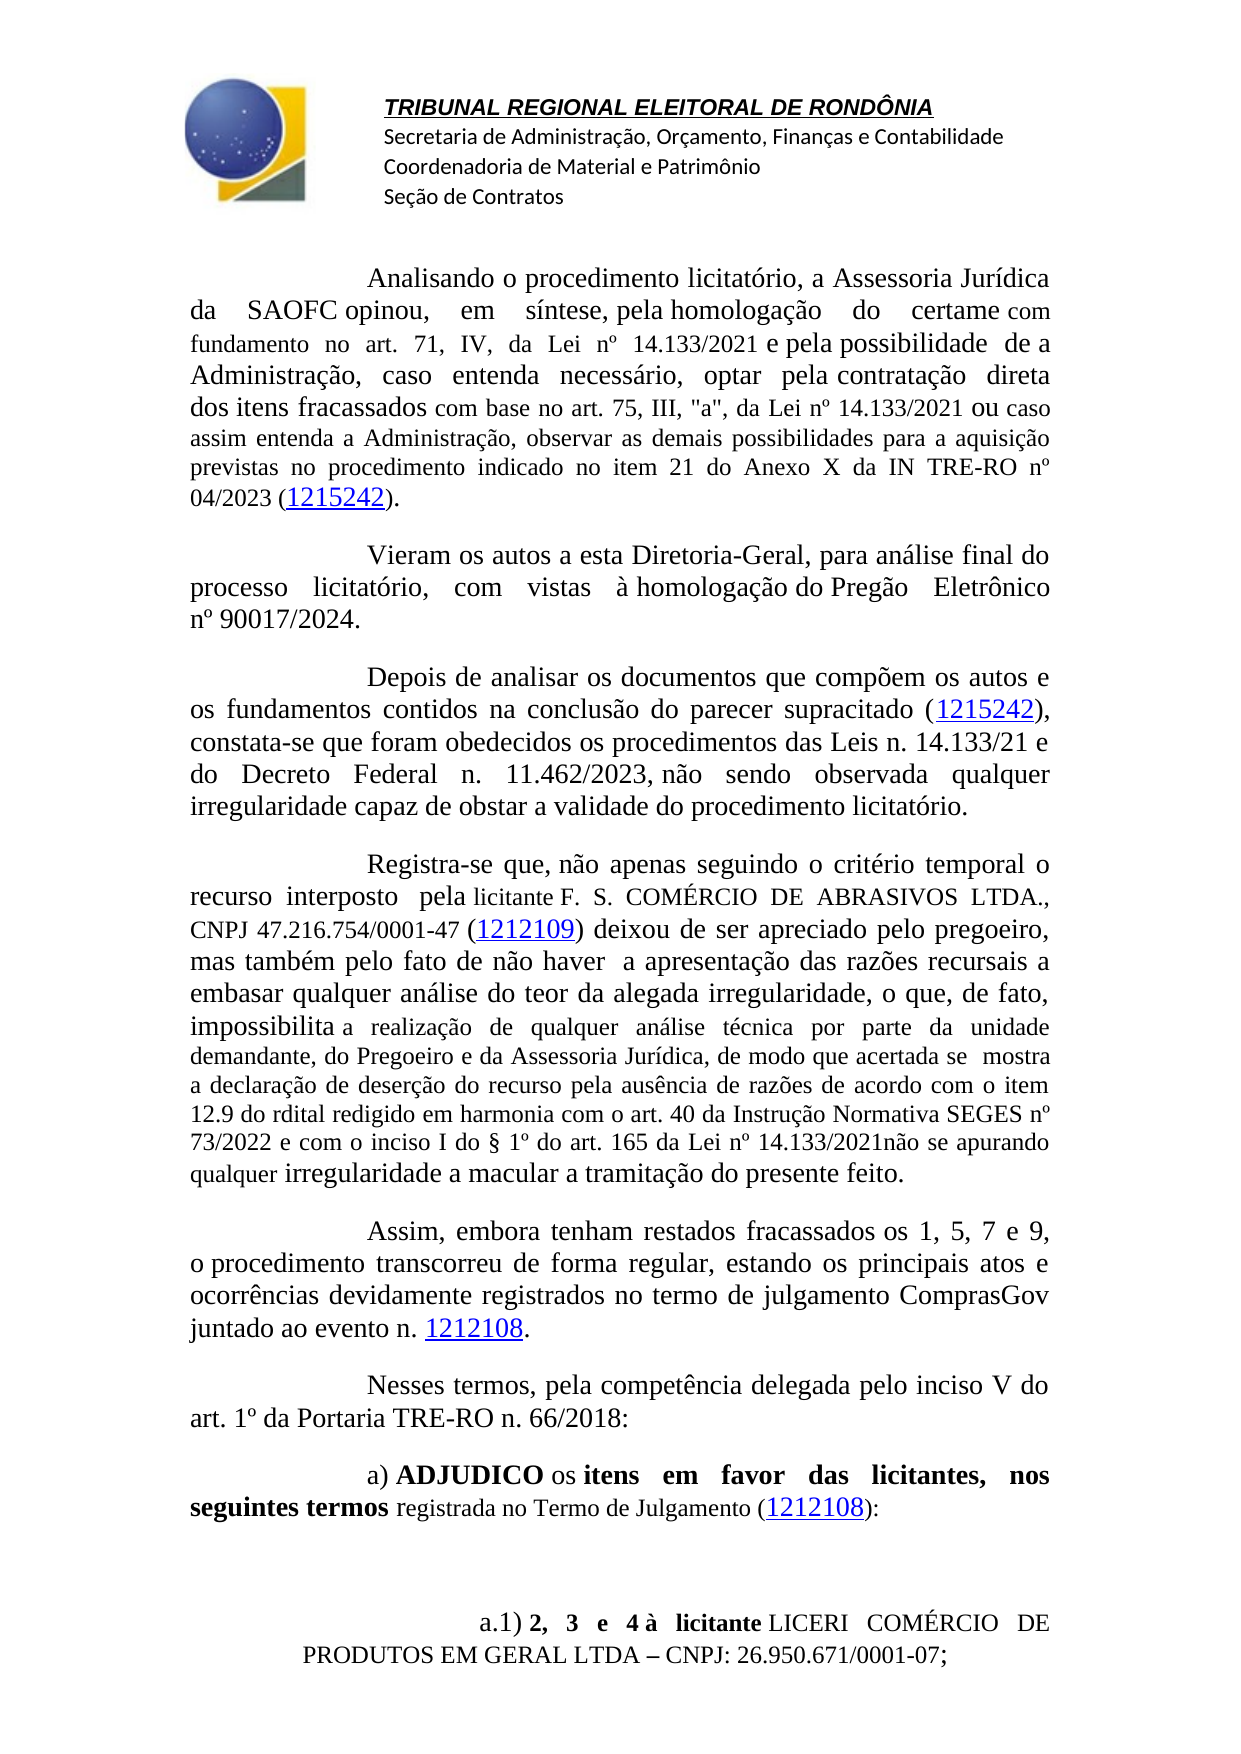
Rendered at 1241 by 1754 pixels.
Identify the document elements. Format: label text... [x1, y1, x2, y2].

text Registra-se que, não apenas seguindo o critério temporal o recurso interposto pela licitante F. S. COMÉRCIO DE ABRASIVOS LTDA., CNPJ 47.216.754/0001-47 (1212109) deixou de ser apreciado pelo pregoeiro, mas também pelo fato de não haver a apresentação das razões recursais a embasar qualquer análise do teor da alegada irregularidade, o que, de fato, impossibilita a realização de qualquer análise técnica por parte da unidade demandante, do Pregoeiro e da Assessoria Jurídica, de modo que acertada se mostra a declaração de deserção do recurso pela ausência de razões de acordo com o item 12.9 do rdital redigido em harmonia com o art. 40 da Instrução Normativa SEGES nº 73/2022 e com o inciso I do § 1º do art. 165 da Lei nº 14.133/2021não se apurando qualquer irregularidade a macular a tramitação do presente feito. [190, 847, 1051, 1189]
text Vieram os autos a esta Diretoria-Geral, para análise final do processo licitatório, com vistas à homologação do Pregão Eletrônico nº 90017/2024. [190, 538, 1051, 635]
text a) ADJUDICO os itens em favor das licitantes, nos seguintes termos registrada no Termo de Julgamento (1212108): [190, 1458, 1051, 1523]
text Assim, embora tenham restados fracassados os 1, 5, 7 e 9, o procedimento transcorreu de forma regular, estando os principais atos e ocorrências devidamente registrados no termo de julgamento ComprasGov juntado ao evento n. 1212108. [190, 1214, 1051, 1343]
text Depois de analisar os documentos que compõem os autos e os fundamentos contidos na conclusão do parecer supracitado (1215242), constata-se que foram obedecidos os procedimentos das Leis n. 14.133/21 e do Decreto Federal n. 11.462/2023, não sendo observada qualquer irregularidade capaz de obstar a validade do procedimento licitatório. [190, 660, 1051, 822]
text Nesses termos, pela competência delegada pelo inciso V do art. 1º da Portaria TRE-RO n. 66/2018: [190, 1368, 1051, 1433]
text a.1) 2, 3 e 4 à licitante LICERI COMÉRCIO DE PRODUTOS EM GERAL LTDA – CNPJ: 26.950.671/0001-07; [302, 1605, 1051, 1670]
text Analisando o procedimento licitatório, a Assessoria Jurídica da SAOFC opinou, em síntese, pela homologação do certame com fundamento no art. 71, IV, da Lei nº 14.133/2021 e pela possibilidade de a Administração, caso entenda necessário, optar pela contratação direta dos itens fracassados com base no art. 75, III, "a", da Lei nº 14.133/2021 ou caso assim entenda a Administração, observar as demais possibilidades para a aquisição previstas no procedimento indicado no item 21 do Anexo X da IN TRE-RO nº 04/2023 (1215242). [190, 261, 1051, 513]
